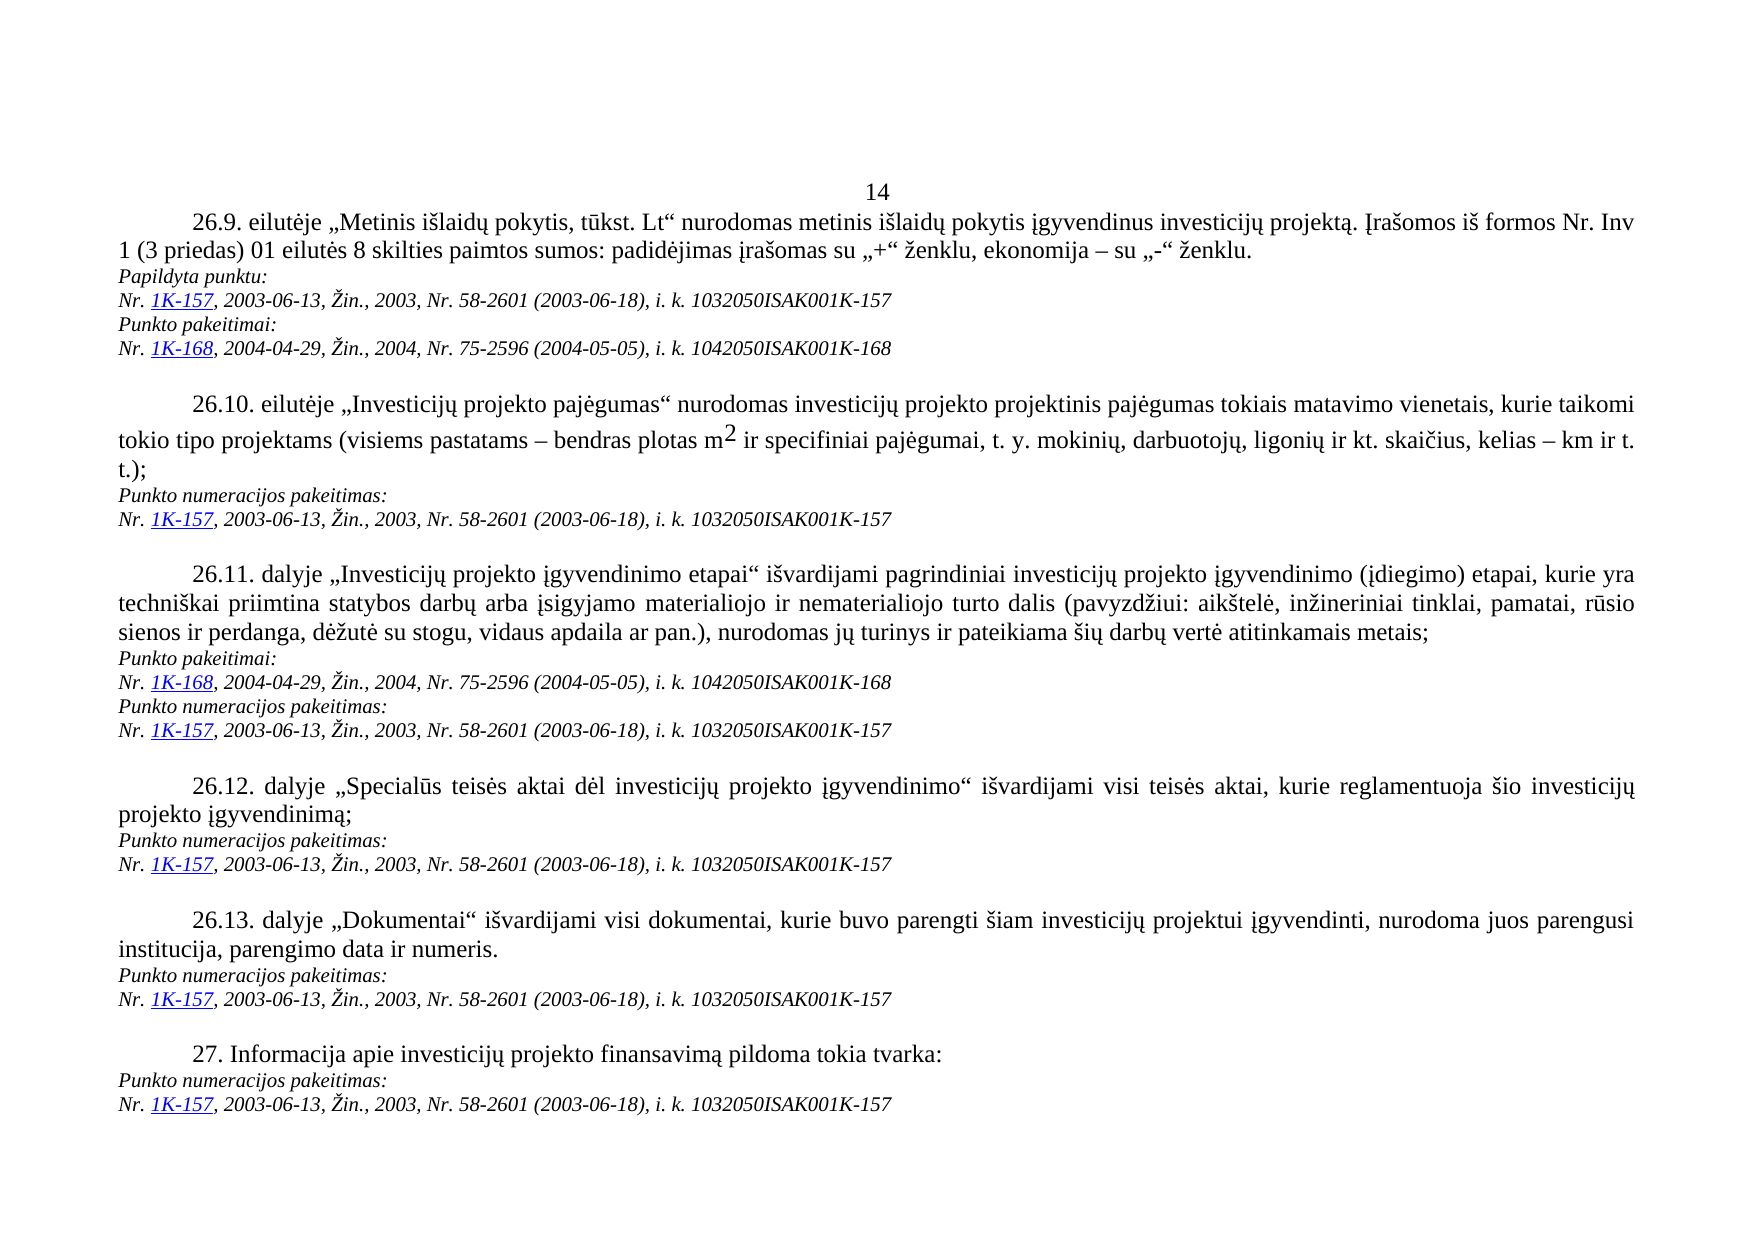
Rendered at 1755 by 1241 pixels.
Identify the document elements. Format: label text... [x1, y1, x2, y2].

text Punkto pakeitimai: [118, 312, 1636, 336]
text Nr. 1K-157, 2003-06-13, Žin., 2003, Nr. 58-2601 (2003-06-18), i. k. 1032050ISAK001K-157 [118, 507, 1636, 531]
text Nr. 1K-168, 2004-04-29, Žin., 2004, Nr. 75-2596 (2004-05-05), i. k. 1042050ISAK001K-168 [118, 670, 1636, 694]
text Nr. 1K-157, 2003-06-13, Žin., 2003, Nr. 58-2601 (2003-06-18), i. k. 1032050ISAK001K-157 [118, 1092, 1636, 1116]
text 26.12. dalyje „Specialūs teisės aktai dėl investicijų projekto įgyvendinimo“ išvardijami visi teisės aktai, kurie reglamentuoja šio investicijų projekto įgyvendinimą; [118, 771, 1636, 828]
text Nr. 1K-157, 2003-06-13, Žin., 2003, Nr. 58-2601 (2003-06-18), i. k. 1032050ISAK001K-157 [118, 718, 1636, 742]
text Nr. 1K-168, 2004-04-29, Žin., 2004, Nr. 75-2596 (2004-05-05), i. k. 1042050ISAK001K-168 [118, 336, 1636, 360]
text 26.10. eilutėje „Investicijų projekto pajėgumas“ nurodomas investicijų projekto projektinis pajėgumas tokiais matavimo vienetais, kurie taikomi tokio tipo projektams (visiems pastatams – bendras plotas m2 ir specifiniai pajėgumai, t. y. mokinių, darbuotojų, ligonių ir kt. skaičius, kelias – km ir t. t.); [118, 389, 1636, 483]
text Punkto numeracijos pakeitimas: [118, 1068, 1636, 1092]
text Papildyta punktu: [118, 264, 1636, 288]
text Punkto numeracijos pakeitimas: [118, 694, 1636, 718]
text Punkto numeracijos pakeitimas: [118, 828, 1636, 852]
text 26.13. dalyje „Dokumentai“ išvardijami visi dokumentai, kurie buvo parengti šiam investicijų projektui įgyvendinti, nurodoma juos parengusi institucija, parengimo data ir numeris. [118, 905, 1636, 963]
text 26.9. eilutėje „Metinis išlaidų pokytis, tūkst. Lt“ nurodomas metinis išlaidų pokytis įgyvendinus investicijų projektą. Įrašomos iš formos Nr. Inv 1 (3 priedas) 01 eilutės 8 skilties paimtos sumos: padidėjimas įrašomas su „+“ ženklu, ekonomija – su „-“ ženklu. [118, 207, 1636, 264]
text Nr. 1K-157, 2003-06-13, Žin., 2003, Nr. 58-2601 (2003-06-18), i. k. 1032050ISAK001K-157 [118, 987, 1636, 1011]
text Nr. 1K-157, 2003-06-13, Žin., 2003, Nr. 58-2601 (2003-06-18), i. k. 1032050ISAK001K-157 [118, 852, 1636, 876]
text Nr. 1K-157, 2003-06-13, Žin., 2003, Nr. 58-2601 (2003-06-18), i. k. 1032050ISAK001K-157 [118, 288, 1636, 312]
text 27. Informacija apie investicijų projekto finansavimą pildoma tokia tvarka: [118, 1039, 1636, 1068]
text Punkto numeracijos pakeitimas: [118, 483, 1636, 507]
text 26.11. dalyje „Investicijų projekto įgyvendinimo etapai“ išvardijami pagrindiniai investicijų projekto įgyvendinimo (įdiegimo) etapai, kurie yra techniškai priimtina statybos darbų arba įsigyjamo materialiojo ir nematerialiojo turto dalis (pavyzdžiui: aikštelė, inžineriniai tinklai, pamatai, rūsio sienos ir perdanga, dėžutė su stogu, vidaus apdaila ar pan.), nurodomas jų turinys ir pateikiama šių darbų vertė atitinkamais metais; [118, 559, 1636, 646]
text Punkto pakeitimai: [118, 646, 1636, 670]
text Punkto numeracijos pakeitimas: [118, 963, 1636, 987]
